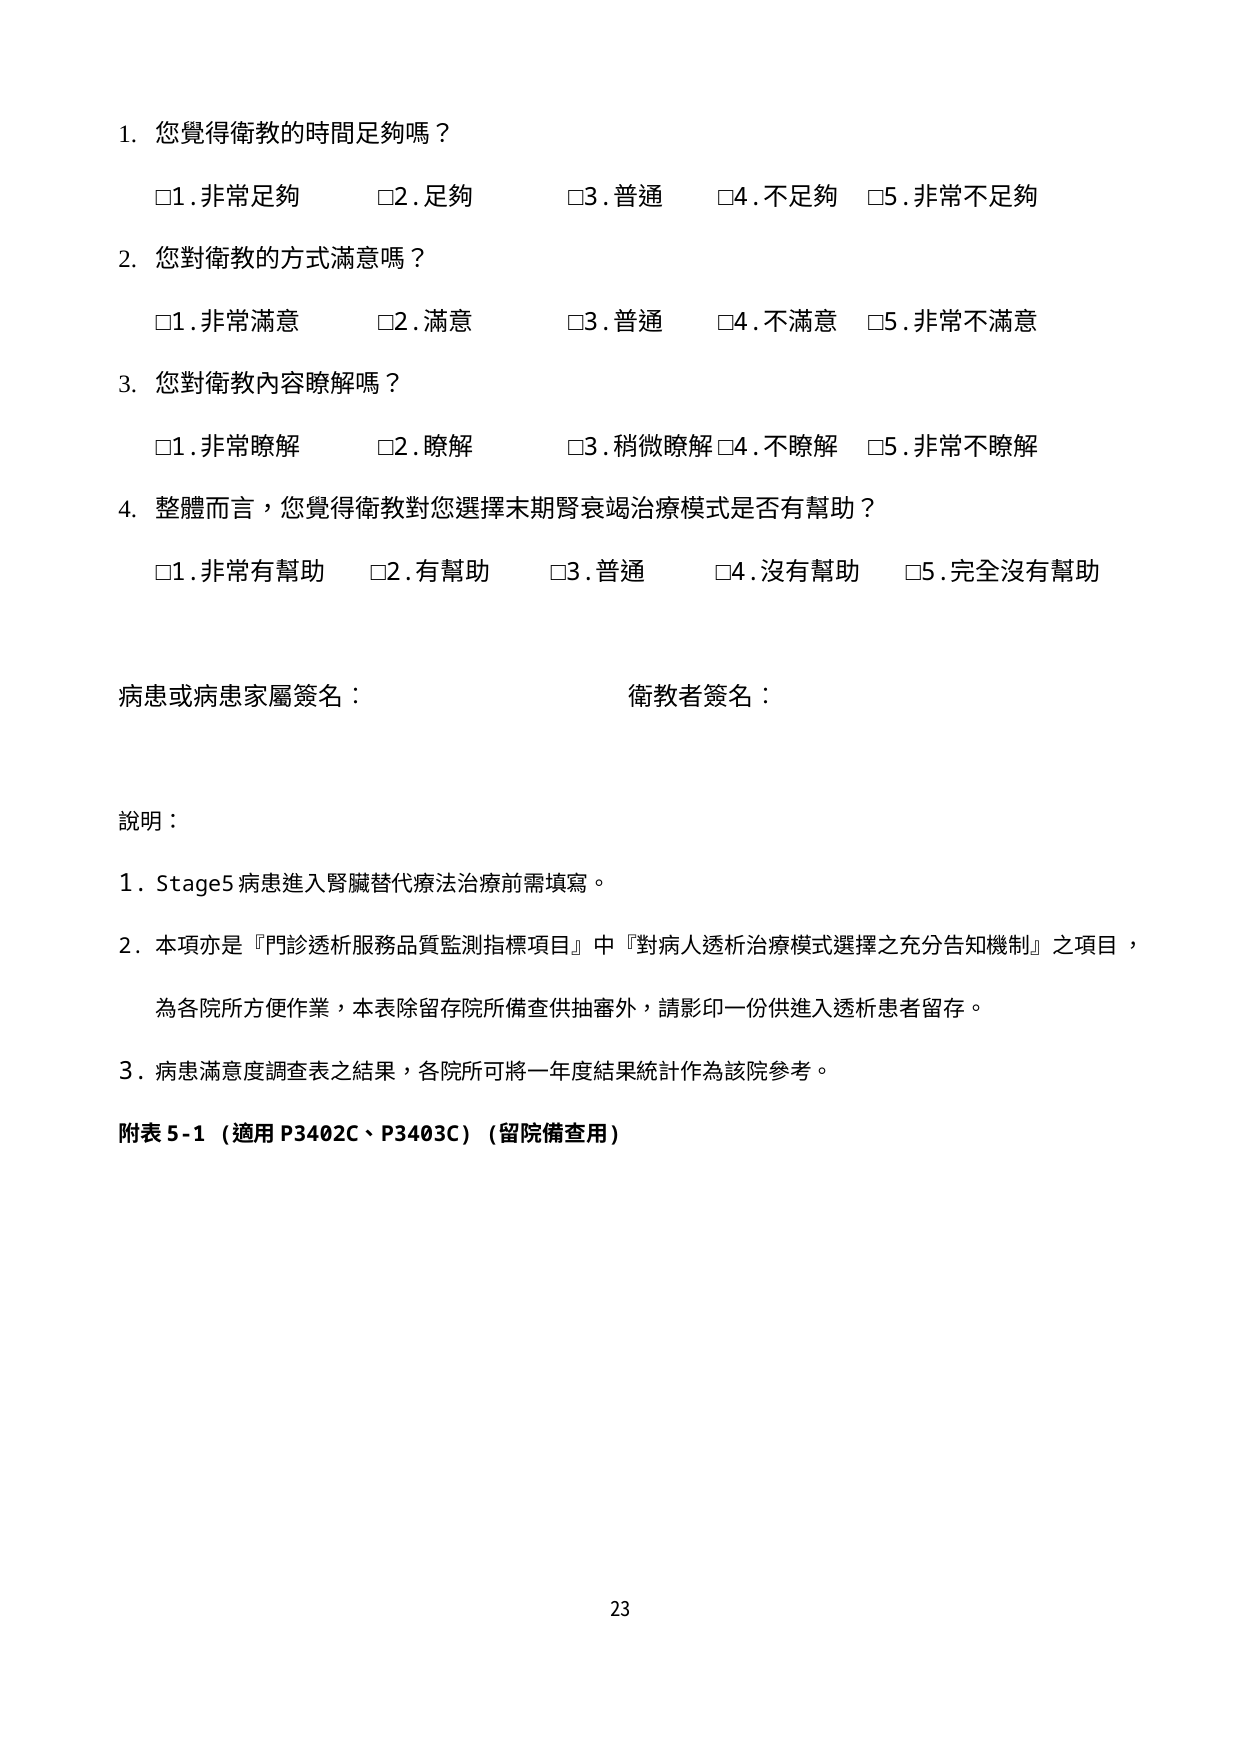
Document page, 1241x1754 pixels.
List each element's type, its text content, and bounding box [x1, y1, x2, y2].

list 您對衛教的方式滿意嗎？ [118, 215, 1122, 278]
list 本項亦是『門診透析服務品質監測指標項目』中『對病人透析治療模式選擇之充分告知機制』之項目，為各院所方便作業，本表除留存院所備查供抽審外，請影印一份供進入透析患者留存。 [118, 903, 1122, 1028]
list 病患滿意度調查表之結果，各院所可將一年度結果統計作為該院參考。 [118, 1028, 1122, 1090]
list 您覺得衛教的時間足夠嗎？ [118, 90, 1122, 153]
text 說明： [118, 778, 1122, 840]
text □1.非常滿意 □2.滿意 □3.普通 □4.不滿意 □5.非常不滿意 [118, 278, 1122, 340]
list Stage5病患進入腎臟替代療法治療前需填寫。 [118, 840, 1122, 903]
text □1.非常有幫助 □2.有幫助 □3.普通 □4.沒有幫助 □5.完全沒有幫助 [156, 528, 1122, 590]
text 附表5-1 (適用P3402C、P3403C) (留院備查用) [118, 1090, 1122, 1153]
list 整體而言，您覺得衛教對您選擇末期腎衰竭治療模式是否有幫助？ [118, 465, 1122, 528]
text □1.非常瞭解 □2.瞭解 □3.稍微瞭解 □4.不瞭解 □5.非常不瞭解 [118, 403, 1122, 465]
text 病患或病患家屬簽名︰ 衛教者簽名︰ [118, 653, 1122, 715]
text □1.非常足夠 □2.足夠 □3.普通 □4.不足夠 □5.非常不足夠 [118, 153, 1122, 215]
list 您對衛教內容瞭解嗎？ [118, 340, 1122, 403]
